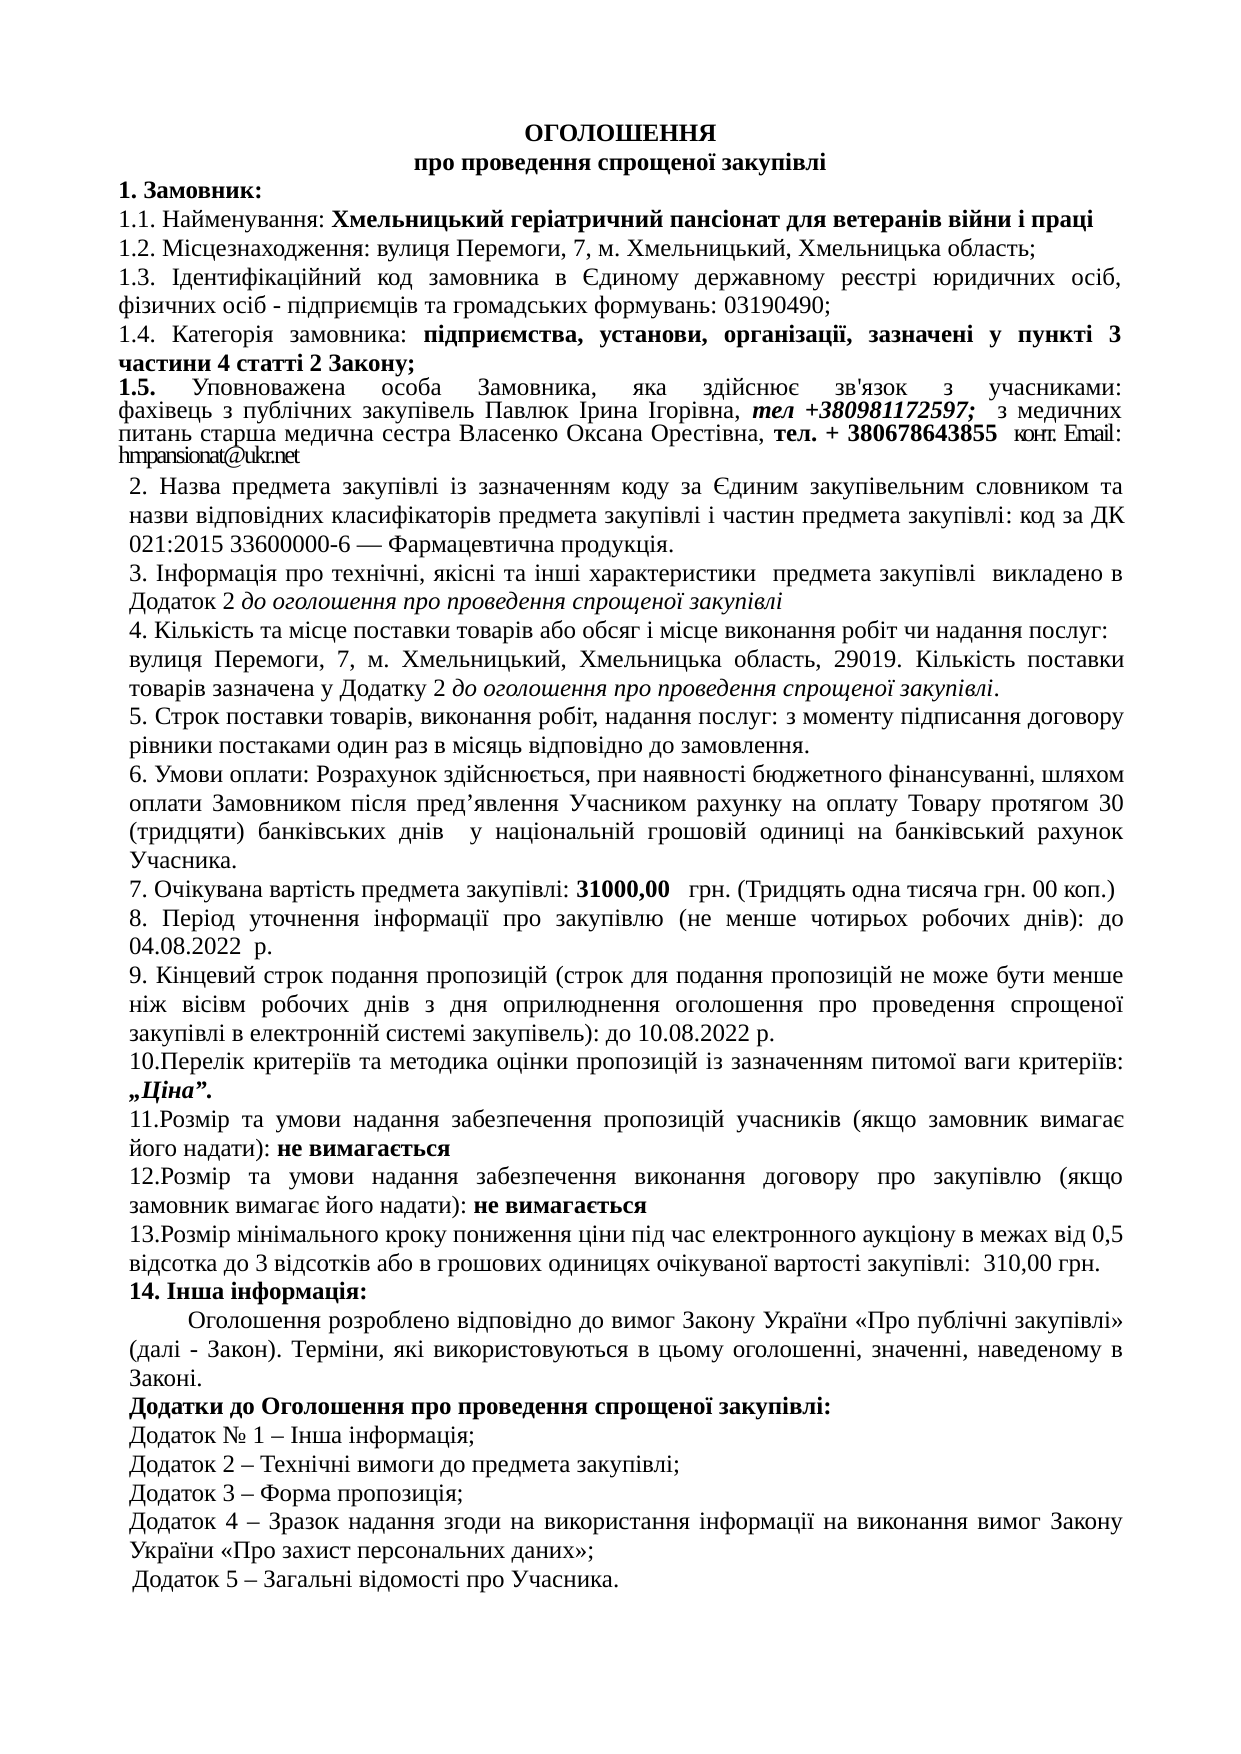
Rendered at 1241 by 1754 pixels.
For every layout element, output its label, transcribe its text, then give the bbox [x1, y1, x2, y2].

text 1.1. Найменування: Хмельницький геріатричний пансіонат для ветеранів війни і праці [118, 204, 1122, 233]
text ОГОЛОШЕННЯ [118, 118, 1122, 147]
table_header [118, 469, 126, 1596]
text про проведення спрощеної закупівлі [118, 147, 1122, 176]
text 1.4. Категорія замовника: підприємства, установи, організації, зазначені у пункті 3 частини 4 статті 2 Закону; [118, 319, 1122, 377]
text 1.2. Місцезнаходження: вулиця Перемоги, 7, м. Хмельницький, Хмельницька область; [118, 233, 1122, 262]
table_header 2. Назва предмета закупівлі із зазначенням коду за Єдиним закупівельним словником та назви відповідних класифікаторів предмета закупівлі і частин предмета закупівлі: код за ДК 021:2015 33600000-6 — Фармацевтична продукція. 3. Інформація про технічні, якісні та інші характеристики предмета закупівлі викладено в Додаток 2 до оголошення про проведення спрощеної закупівлі 4. Кількість та місце поставки товарів або обсяг і місце виконання робіт чи надання послуг: вулиця Перемоги, 7, м. Хмельницький, Хмельницька область, 29019. Кількість поставки товарів зазначена у Додатку 2 до оголошення про проведення спрощеної закупівлі. 5. Строк поставки товарів, виконання робіт, надання послуг: з моменту підписання договору рівники постаками один раз в місяць відповідно до замовлення. 6. Умови оплати: Розрахунок здійснюється, при наявності бюджетного фінансуванні, шляхом оплати Замовником після пред’явлення Учасником рахунку на оплату Товару протягом 30 (тридцяти) банківських днів у національній грошовій одиниці на банківський рахунок Учасника. 7. Очікувана вартість предмета закупівлі: 31000,00 грн. (Тридцять одна тисяча грн. 00 коп.) 8. Період уточнення інформації про закупівлю (не менше чотирьох робочих днів): до 04.08.2022 р. 9. Кінцевий строк подання пропозицій (строк для подання пропозицій не може бути менше ніж вісівм робочих днів з дня оприлюднення оголошення про проведення спрощеної закупівлі в електронній системі закупівель): до 10.08.2022 р. 10.Перелік критеріїв та методика оцінки пропозицій із зазначенням питомої ваги критеріїв: „Ціна”. 11.Розмір та умови надання забезпечення пропозицій учасників (якщо замовник вимагає його надати): не вимагається 12.Розмір та умови надання забезпечення виконання договору про закупівлю (якщо замовник вимагає його надати): не вимагається 13.Розмір мінімального кроку пониження ціни під час електронного аукціону в межах від 0,5 відсотка до 3 відсотків або в грошових одиницях очікуваної вартості закупівлі: 310,00 грн. 14. Інша інформація: Оголошення розроблено відповідно до вимог Закону України «Про публічні закупівлі» (далі - Закон). Терміни, які використовуються в цьому оголошенні, значенні, наведеному в Законі. Додатки до Оголошення про проведення спрощеної закупівлі: Додаток № 1 – Інша інформація; Додаток 2 – Технічні вимоги до предмета закупівлі; Додаток 3 – Форма пропозиція; Додаток 4 – Зразок надання згоди на використання інформації на виконання вимог Закону України «Про захист персональних даних»; Додаток 5 – Загальні відомості про Учасника. [126, 469, 1127, 1596]
text 1.5. Уповноважена особа Замовника, яка здійснює зв'язок з учасниками: фахівець з публічних закупівель Павлюк Ірина Ігорівна, тел +380981172597; з медичних питань старша медична сестра Власенко Оксана Орестівна, тел. + 380678643855 конт. Email: hmpansionat@ukr.net [118, 377, 1122, 468]
text 1. Замовник: [118, 176, 1122, 204]
text 1.3. Ідентифікаційний код замовника в Єдиному державному реєстрі юридичних осіб, фізичних осіб - підприємців та громадських формувань: 03190490; [118, 262, 1122, 319]
